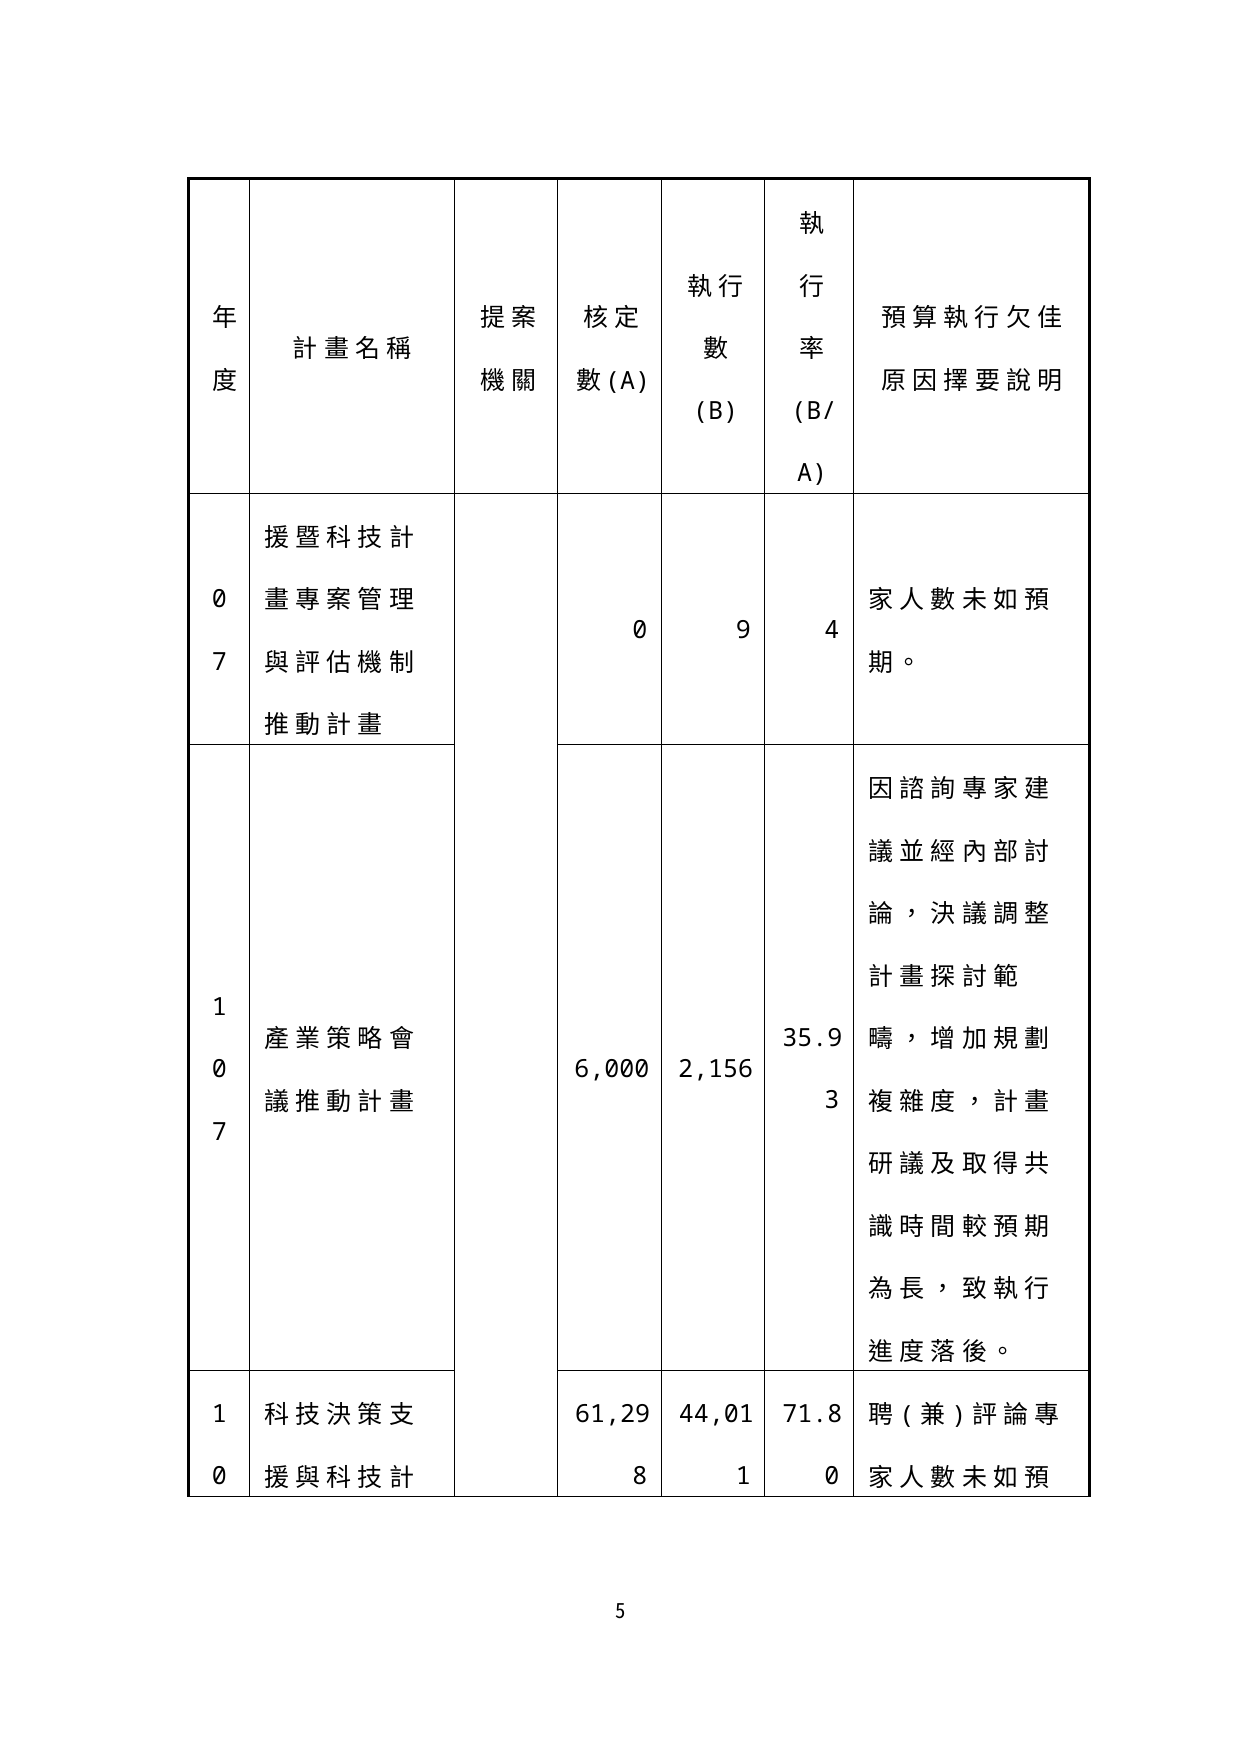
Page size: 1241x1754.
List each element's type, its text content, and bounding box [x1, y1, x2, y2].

table_header 執行率(B/A) [765, 180, 853, 493]
table_cell 因諮詢專家建議並經內部討論，決議調整計畫探討範疇，增加規劃複雜度，計畫研議及取得共識時間較預期為長，致執行進度落後。 [854, 745, 1088, 1370]
table_cell 07 [190, 494, 249, 744]
table_cell 9 [662, 494, 764, 744]
table_cell 10 [190, 1371, 249, 1496]
table_cell 2,156 [662, 745, 764, 1370]
table_header 核定數(A) [558, 180, 661, 493]
table_cell 107 [190, 745, 249, 1370]
table_header 計畫名稱 [250, 180, 454, 493]
table_cell [455, 494, 557, 1496]
table_cell 35.93 [765, 745, 853, 1370]
table_cell 科技決策支援與科技計 [250, 1371, 454, 1496]
table_cell 4 [765, 494, 853, 744]
table_cell 61,298 [558, 1371, 661, 1496]
table_cell 0 [558, 494, 661, 744]
table_cell 71.80 [765, 1371, 853, 1496]
table_cell 產業策略會議推動計畫 [250, 745, 454, 1370]
table_header 年度 [190, 180, 249, 493]
table_cell 援暨科技計畫專案管理與評估機制推動計畫 [250, 494, 454, 744]
table_cell 44,011 [662, 1371, 764, 1496]
table_header 預算執行欠佳原因擇要說明 [854, 180, 1088, 493]
table_header 執行數(B) [662, 180, 764, 493]
table_cell 家人數未如預期。 [854, 494, 1088, 744]
table_header 提案 機關 [455, 180, 557, 493]
table_cell 6,000 [558, 745, 661, 1370]
table_cell 聘(兼)評論專家人數未如預 [854, 1371, 1088, 1496]
